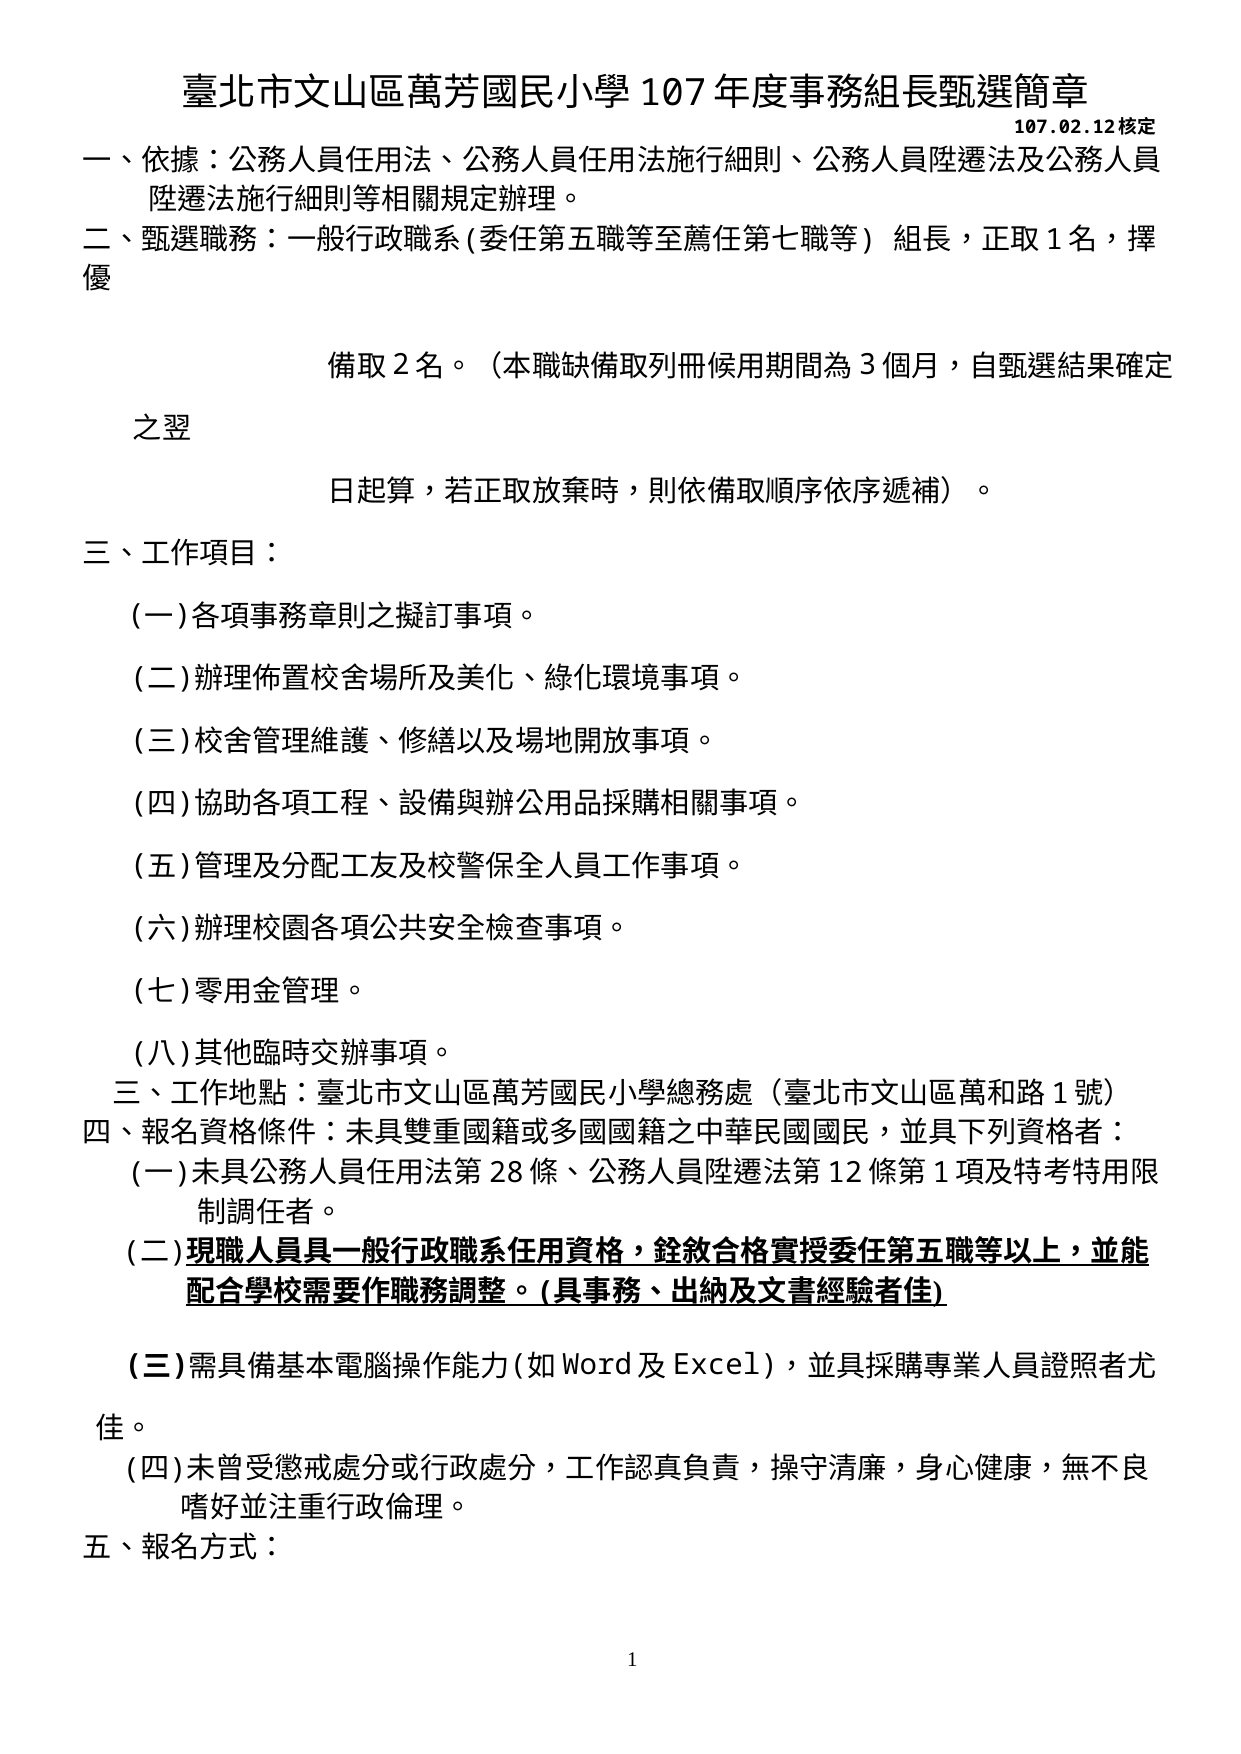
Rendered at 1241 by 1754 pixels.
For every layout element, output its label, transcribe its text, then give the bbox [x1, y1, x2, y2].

text 日起算，若正取放棄時，則依備取順序依序遞補）。 [83, 447, 1181, 509]
text 三、工作地點：臺北市文山區萬芳國民小學總務處（臺北市文山區萬和路1號） [108, 1072, 1171, 1111]
text 五、報名方式： [83, 1526, 1171, 1565]
text 107.02.12核定 [83, 113, 1187, 138]
text (二)辦理佈置校舍場所及美化、綠化環境事項。 [83, 634, 1181, 697]
text 三、工作項目： [83, 509, 1181, 572]
text 配合學校需要作職務調整。(具事務、出納及文書經驗者佳) [145, 1269, 1171, 1309]
text (二)現職人員具一般行政職系任用資格，銓敘合格實授委任第五職等以上，並能 [108, 1230, 1171, 1269]
text (六)辦理校園各項公共安全檢查事項。 [83, 884, 1181, 947]
text (一)各項事務章則之擬訂事項。 [83, 572, 1181, 634]
text 一、依據：公務人員任用法、公務人員任用法施行細則、公務人員陞遷法及公務人員陞遷法施行細則等相關規定辦理。 [83, 138, 1171, 217]
text (四)未曾受懲戒處分或行政處分，工作認真負責，操守清廉，身心健康，無不良 [108, 1447, 1171, 1486]
text 臺北市文山區萬芳國民小學107年度事務組長甄選簡章 [83, 72, 1187, 113]
text 備取2名。（本職缺備取列冊候用期間為3個月，自甄選結果確定之翌 [83, 322, 1181, 447]
text 二、甄選職務：一般行政職系(委任第五職等至薦任第七職等) 組長，正取1名，擇優 [83, 217, 1171, 297]
text 四、報名資格條件：未具雙重國籍或多國國籍之中華民國國民，並具下列資格者： [83, 1111, 1171, 1151]
text (四)協助各項工程、設備與辦公用品採購相關事項。 [83, 759, 1181, 822]
text (八)其他臨時交辦事項。 [83, 1009, 1181, 1072]
text 嗜好並注重行政倫理。 [108, 1486, 1171, 1526]
text (一)未具公務人員任用法第28條、公務人員陞遷法第12條第1項及特考特用限 [108, 1151, 1171, 1190]
text 制調任者。 [108, 1190, 1171, 1230]
text (五)管理及分配工友及校警保全人員工作事項。 [83, 822, 1181, 884]
text (三)需具備基本電腦操作能力(如Word及Excel)，並具採購專業人員證照者尤佳。 [95, 1322, 1181, 1447]
text (三)校舍管理維護、修繕以及場地開放事項。 [83, 697, 1181, 759]
text (七)零用金管理。 [83, 947, 1181, 1009]
